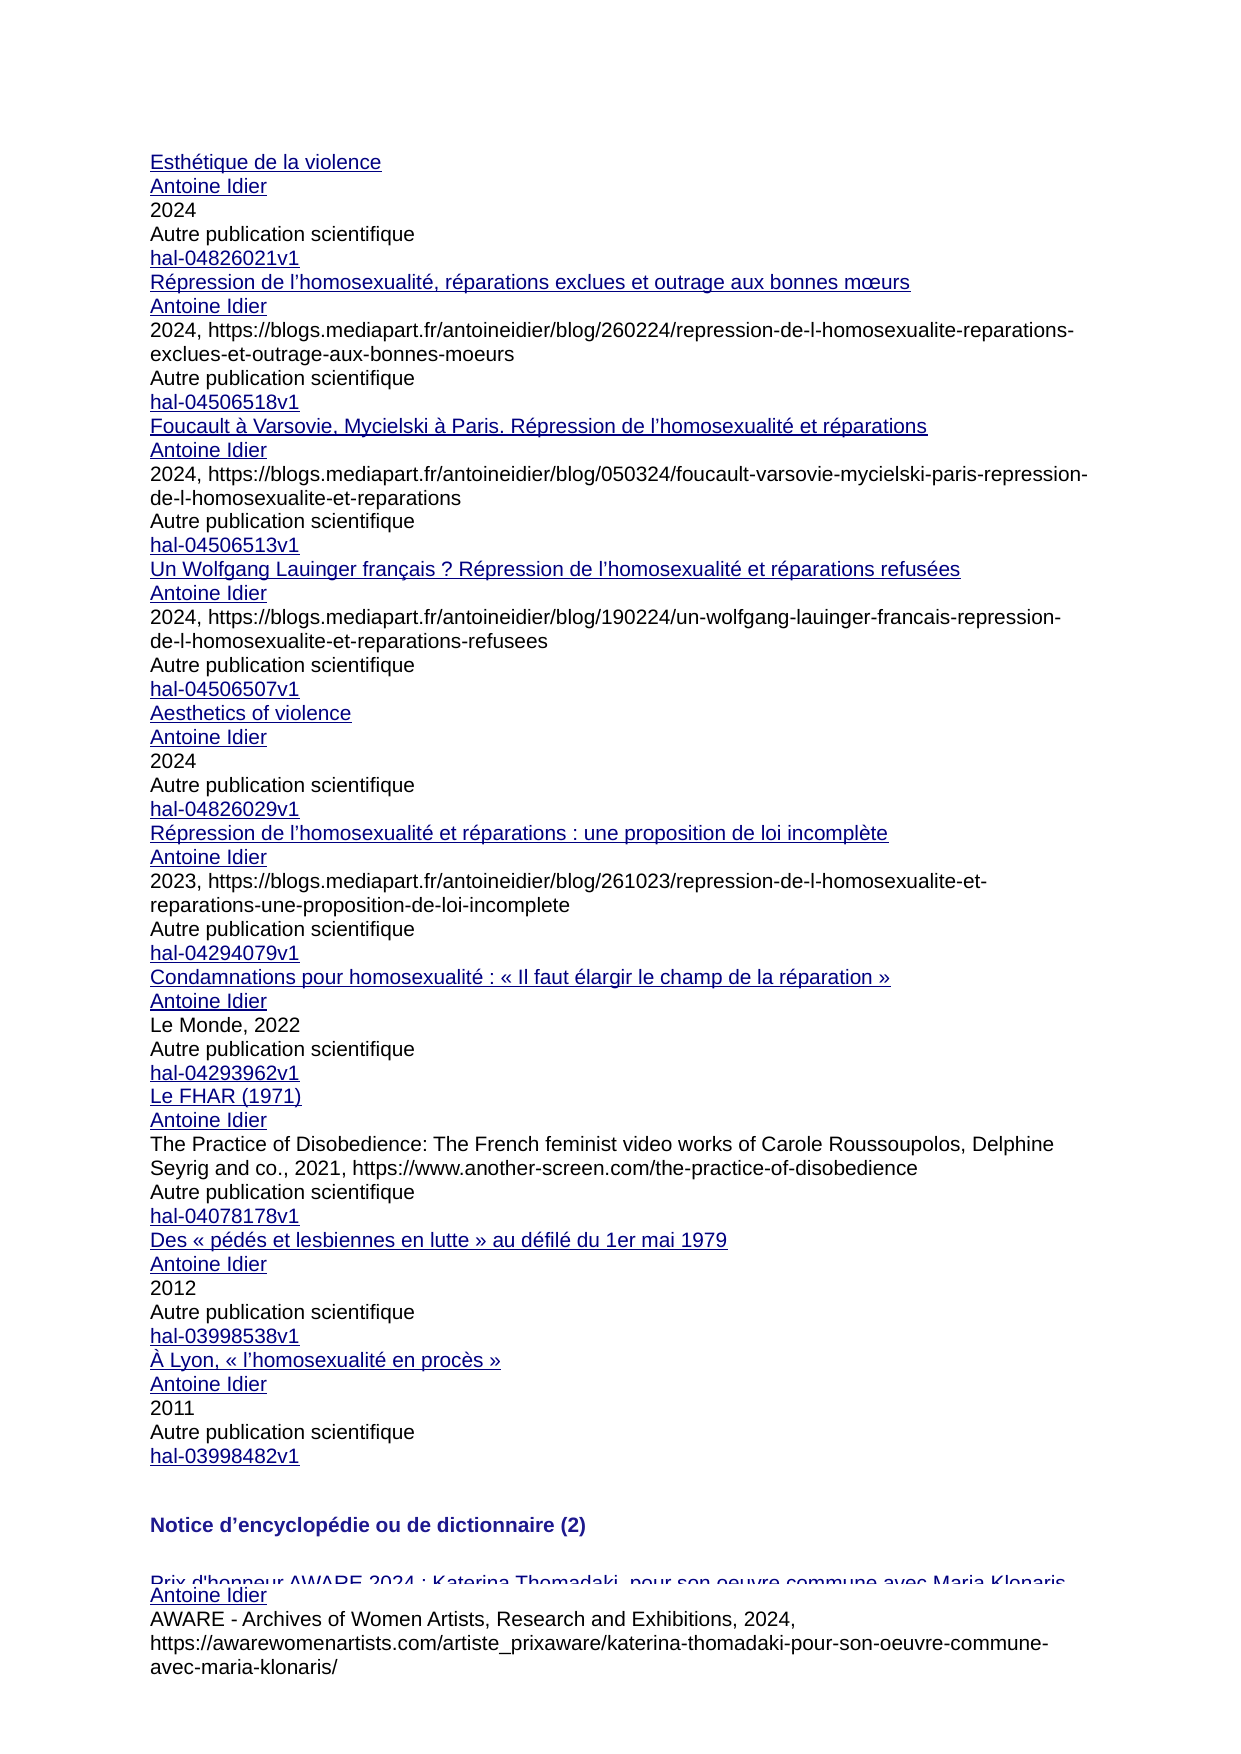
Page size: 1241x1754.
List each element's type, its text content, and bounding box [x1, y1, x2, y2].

table_header Prix d'honneur AWARE 2024 : Katerina Thomadaki, pour son oeuvre commune avec Maria Klonaris Antoine Idier AWARE - Archives of Women Artists, Research and Exhibitions, 2024, https://awarewomenartists.com/artiste_prixaware/katerina-thomadaki-pour-son-oeuvre-commune-avec-maria-klonaris/ [150, 1571, 1090, 1679]
table_cell À Lyon, « l’homosexualité en procès » Antoine Idier 2011 Autre publication scientifique hal-03998482v1 [150, 1348, 1090, 1468]
table_cell Un Wolfgang Lauinger français ? Répression de l’homosexualité et réparations refusées Antoine Idier 2024, https://blogs.mediapart.fr/antoineidier/blog/190224/un-wolfgang-lauinger-francais-repression-de-l-homosexualite-et-reparations-refusees Autre publication scientifique hal-04506507v1 [150, 557, 1090, 701]
subtitle Notice d’encyclopédie ou de dictionnaire (2) [150, 1512, 1090, 1536]
table_cell Des « pédés et lesbiennes en lutte » au défilé du 1er mai 1979 Antoine Idier 2012 Autre publication scientifique hal-03998538v1 [150, 1228, 1090, 1348]
table_cell Condamnations pour homosexualité : « Il faut élargir le champ de la réparation » Antoine Idier Le Monde, 2022 Autre publication scientifique hal-04293962v1 [150, 965, 1090, 1084]
table_cell Répression de l’homosexualité et réparations : une proposition de loi incomplète Antoine Idier 2023, https://blogs.mediapart.fr/antoineidier/blog/261023/repression-de-l-homosexualite-et-reparations-une-proposition-de-loi-incomplete Autre publication scientifique hal-04294079v1 [150, 821, 1090, 964]
table_cell Le FHAR (1971) Antoine Idier The Practice of Disobedience: The French feminist video works of Carole Roussoupolos, Delphine Seyrig and co., 2021, https://www.another-screen.com/the-practice-of-disobedience Autre publication scientifique hal-04078178v1 [150, 1084, 1090, 1228]
table_cell Répression de l’homosexualité, réparations exclues et outrage aux bonnes mœurs Antoine Idier 2024, https://blogs.mediapart.fr/antoineidier/blog/260224/repression-de-l-homosexualite-reparations-exclues-et-outrage-aux-bonnes-moeurs Autre publication scientifique hal-04506518v1 [150, 270, 1090, 413]
table_cell Esthétique de la violence Antoine Idier 2024 Autre publication scientifique hal-04826021v1 [150, 150, 1090, 270]
table_cell Aesthetics of violence Antoine Idier 2024 Autre publication scientifique hal-04826029v1 [150, 701, 1090, 821]
table_cell Foucault à Varsovie, Mycielski à Paris. Répression de l’homosexualité et réparations Antoine Idier 2024, https://blogs.mediapart.fr/antoineidier/blog/050324/foucault-varsovie-mycielski-paris-repression-de-l-homosexualite-et-reparations Autre publication scientifique hal-04506513v1 [150, 414, 1090, 557]
